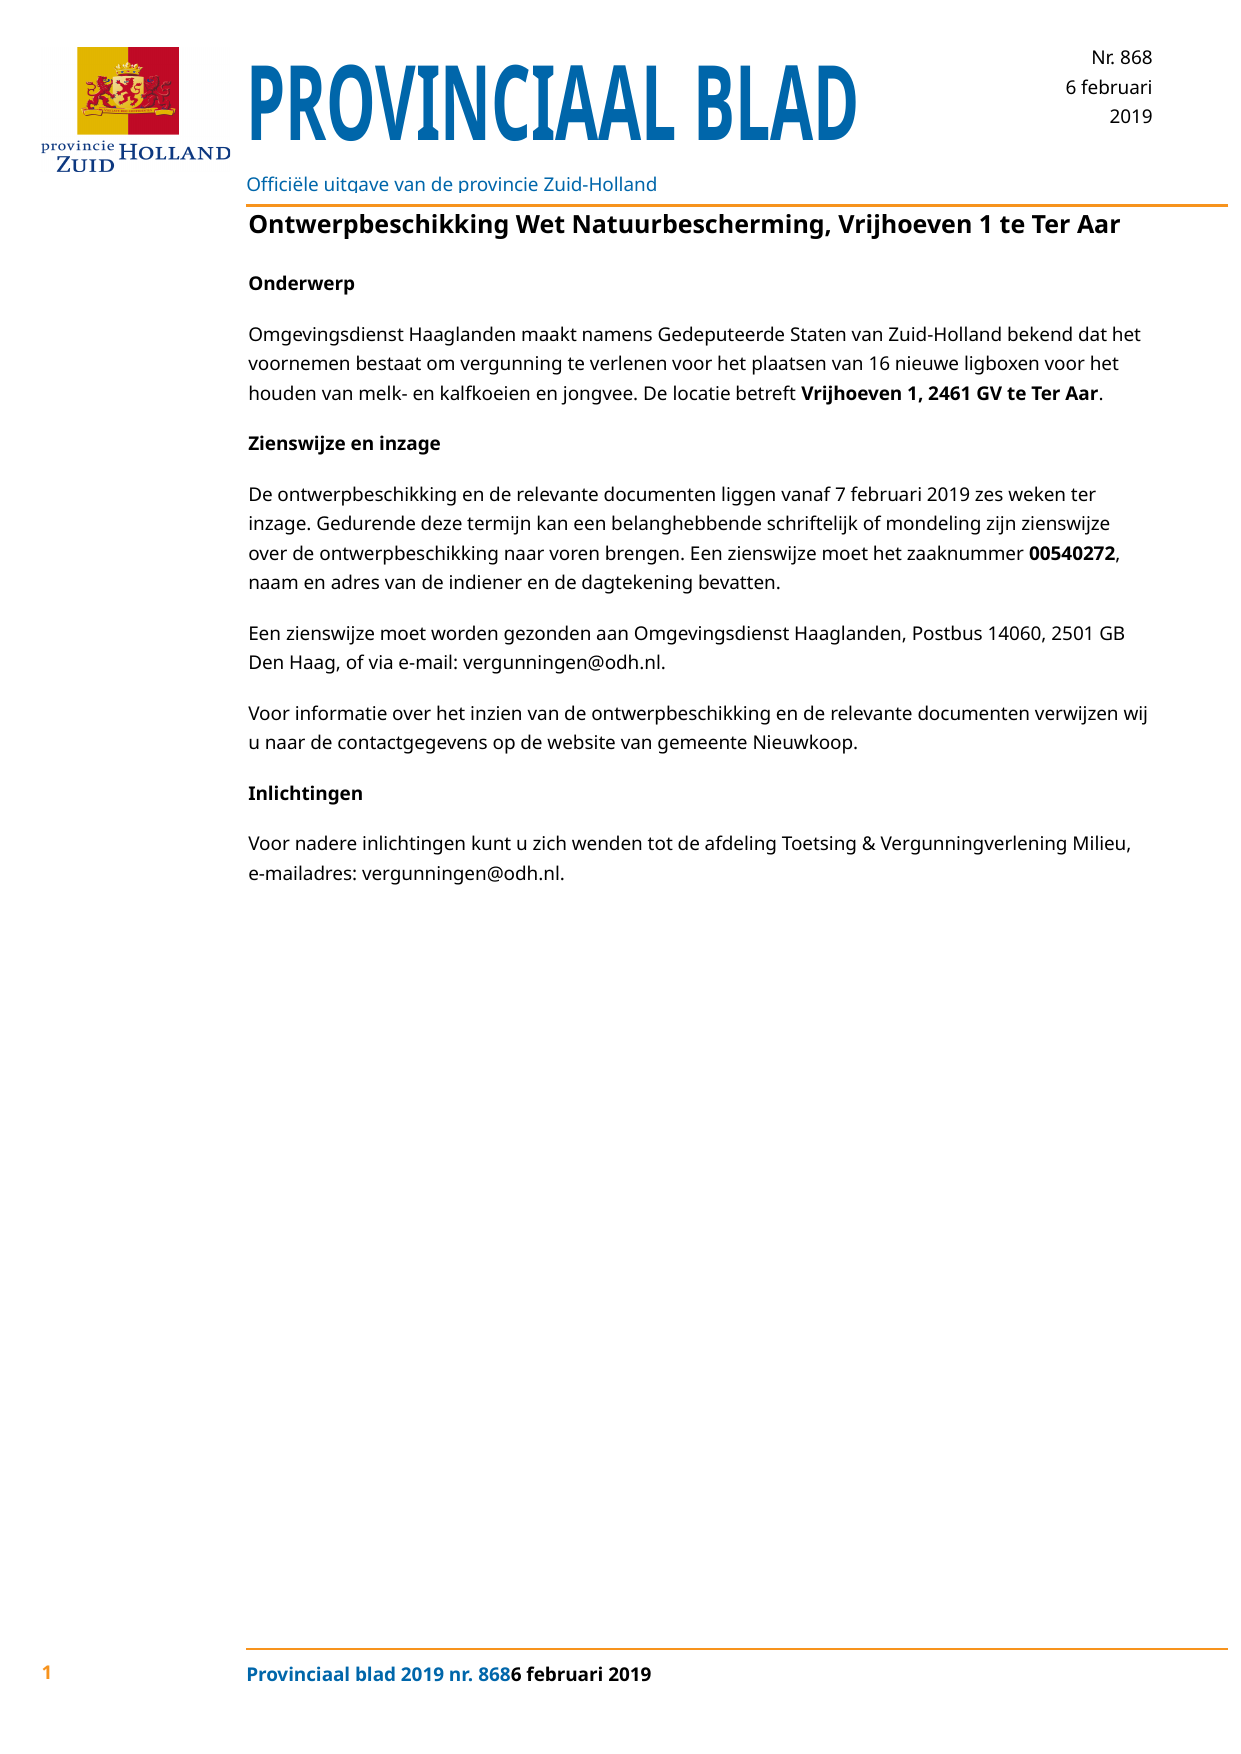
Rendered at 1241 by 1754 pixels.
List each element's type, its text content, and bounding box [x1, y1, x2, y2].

text Omgevingsdienst Haaglanden maakt namens Gedeputeerde Staten van Zuid-Holland bekend dat het voornemen bestaat om vergunning te verlenen voor het plaatsen van 16 nieuwe ligboxen voor het houden van melk- en kalfkoeien en jongvee. De locatie betreft Vrijhoeven 1, 2461 GV te Ter Aar. [248, 321, 1152, 406]
text Onderwerp [248, 270, 1152, 296]
text Zienswijze en inzage [248, 430, 1152, 456]
text Voor informatie over het inzien van de ontwerpbeschikking en de relevante documenten verwijzen wij u naar de contactgegevens op de website van gemeente Nieuwkoop. [248, 700, 1152, 755]
text Een zienswijze moet worden gezonden aan Omgevingsdienst Haaglanden, Postbus 14060, 2501 GB Den Haag, of via e-mail: vergunningen@odh.nl. [248, 620, 1152, 675]
text Inlichtingen [248, 780, 1152, 806]
text De ontwerpbeschikking en de relevante documenten liggen vanaf 7 februari 2019 zes weken ter inzage. Gedurende deze termijn kan een belanghebbende schriftelijk of mondeling zijn zienswijze over de ontwerpbeschikking naar voren brengen. Een zienswijze moet het zaaknummer 00540272, naam en adres van de indiener en de dagtekening bevatten. [248, 481, 1152, 595]
picture [41, 47, 231, 172]
text Voor nadere inlichtingen kunt u zich wenden tot de afdeling Toetsing & Vergunningverlening Milieu, e-mailadres: vergunningen@odh.nl. [248, 830, 1152, 886]
text Ontwerpbeschikking Wet Natuurbescherming, Vrijhoeven 1 te Ter Aar [248, 207, 1152, 241]
